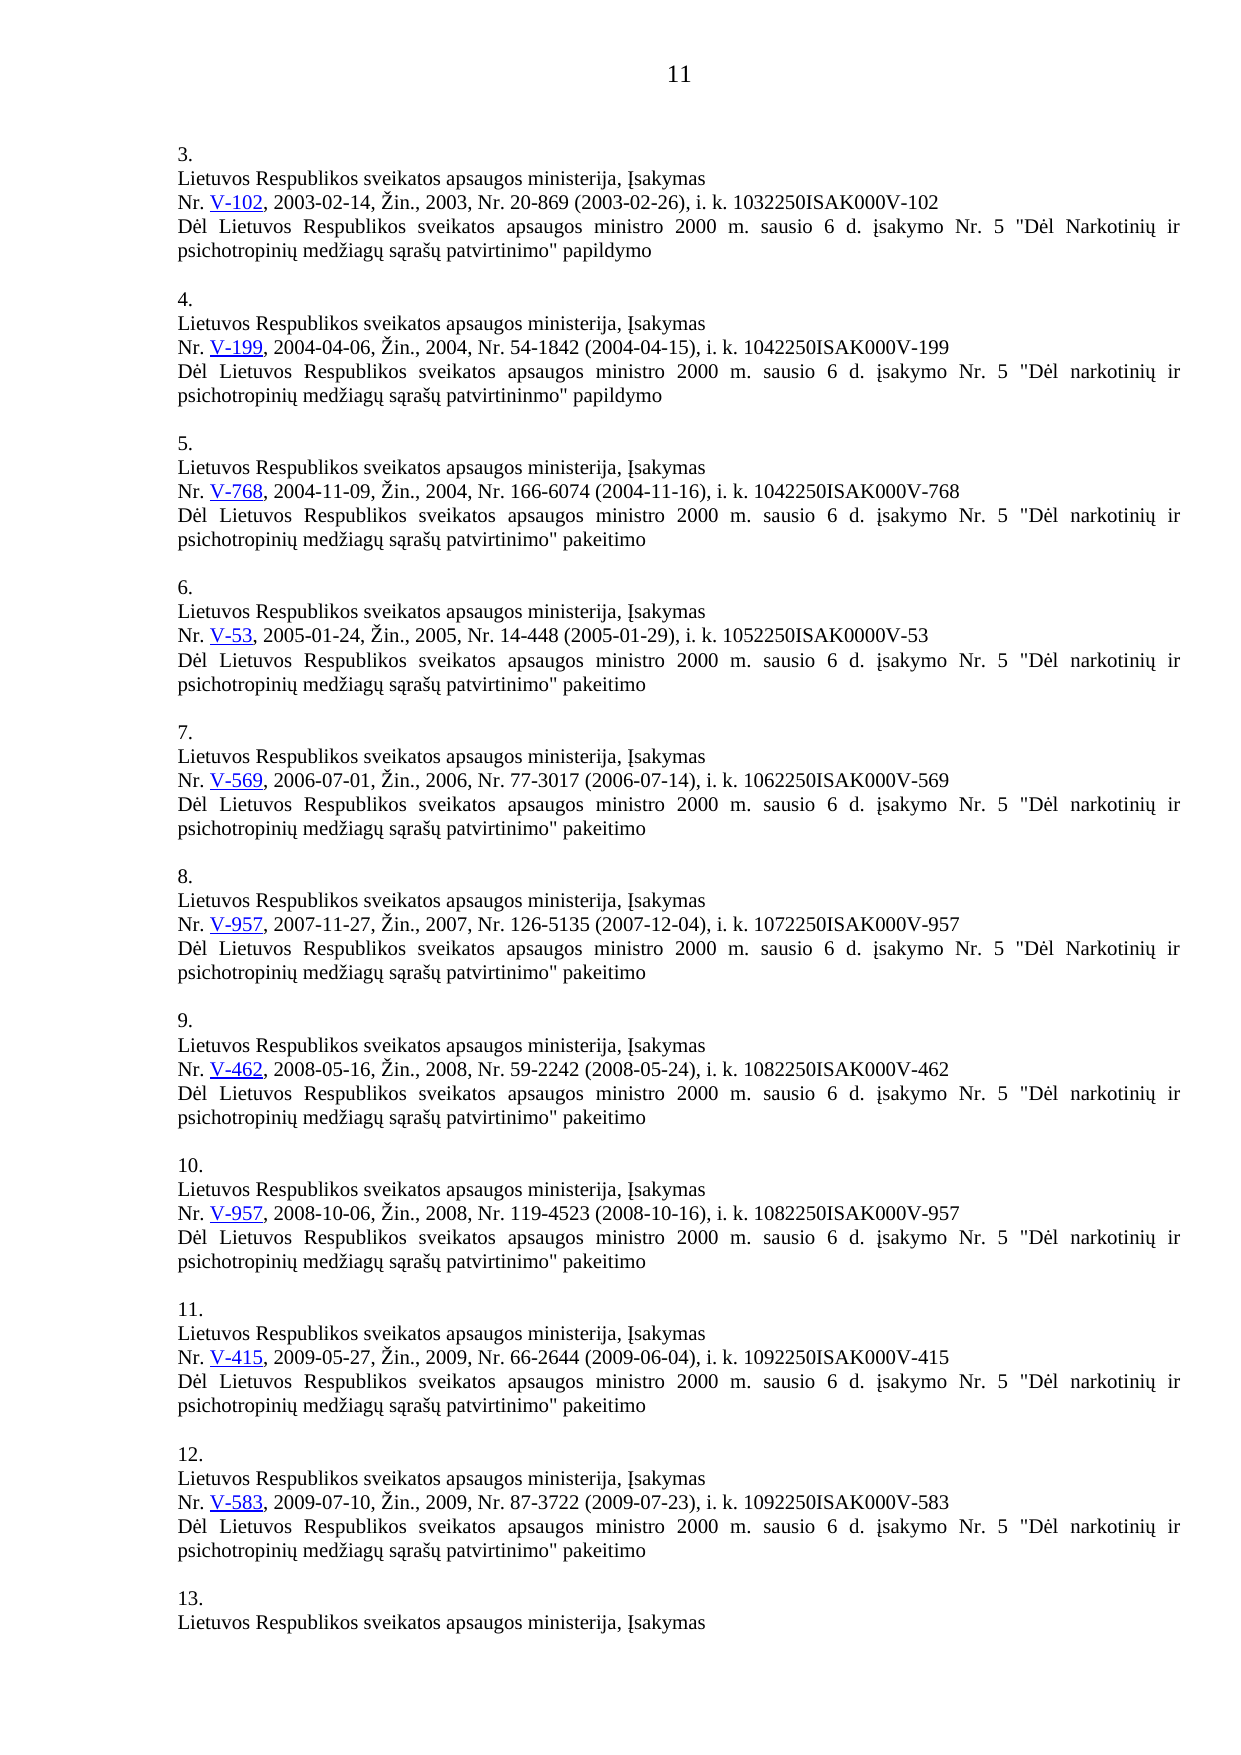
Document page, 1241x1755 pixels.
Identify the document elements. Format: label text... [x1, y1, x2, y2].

text Nr. V-415, 2009-05-27, Žin., 2009, Nr. 66-2644 (2009-06-04), i. k. 1092250ISAK000V-415 [177, 1345, 1181, 1369]
text Nr. V-102, 2003-02-14, Žin., 2003, Nr. 20-869 (2003-02-26), i. k. 1032250ISAK000V-102 [177, 190, 1181, 214]
text 9. [177, 1008, 1181, 1032]
text Lietuvos Respublikos sveikatos apsaugos ministerija, Įsakymas [177, 1321, 1181, 1345]
text 13. [177, 1586, 1181, 1610]
text Lietuvos Respublikos sveikatos apsaugos ministerija, Įsakymas [177, 888, 1181, 912]
text Lietuvos Respublikos sveikatos apsaugos ministerija, Įsakymas [177, 599, 1181, 623]
text Lietuvos Respublikos sveikatos apsaugos ministerija, Įsakymas [177, 1466, 1181, 1490]
text Lietuvos Respublikos sveikatos apsaugos ministerija, Įsakymas [177, 1610, 1181, 1634]
text 5. [177, 431, 1181, 455]
text 10. [177, 1153, 1181, 1177]
text Dėl Lietuvos Respublikos sveikatos apsaugos ministro 2000 m. sausio 6 d. įsakymo Nr. 5 "Dėl narkotinių ir psichotropinių medžiagų sąrašų patvirtinimo" pakeitimo [177, 1514, 1181, 1562]
text Nr. V-957, 2008-10-06, Žin., 2008, Nr. 119-4523 (2008-10-16), i. k. 1082250ISAK000V-957 [177, 1201, 1181, 1225]
text Nr. V-957, 2007-11-27, Žin., 2007, Nr. 126-5135 (2007-12-04), i. k. 1072250ISAK000V-957 [177, 912, 1181, 936]
text Lietuvos Respublikos sveikatos apsaugos ministerija, Įsakymas [177, 1032, 1181, 1057]
text Lietuvos Respublikos sveikatos apsaugos ministerija, Įsakymas [177, 455, 1181, 479]
text Lietuvos Respublikos sveikatos apsaugos ministerija, Įsakymas [177, 1177, 1181, 1201]
text 3. [177, 142, 1181, 166]
text Nr. V-583, 2009-07-10, Žin., 2009, Nr. 87-3722 (2009-07-23), i. k. 1092250ISAK000V-583 [177, 1490, 1181, 1514]
text Lietuvos Respublikos sveikatos apsaugos ministerija, Įsakymas [177, 744, 1181, 768]
text Nr. V-199, 2004-04-06, Žin., 2004, Nr. 54-1842 (2004-04-15), i. k. 1042250ISAK000V-199 [177, 335, 1181, 359]
text 11. [177, 1297, 1181, 1321]
text 6. [177, 575, 1181, 599]
text Dėl Lietuvos Respublikos sveikatos apsaugos ministro 2000 m. sausio 6 d. įsakymo Nr. 5 "Dėl narkotinių ir psichotropinių medžiagų sąrašų patvirtinimo" pakeitimo [177, 1369, 1181, 1417]
text 12. [177, 1442, 1181, 1466]
text Lietuvos Respublikos sveikatos apsaugos ministerija, Įsakymas [177, 311, 1181, 335]
text Dėl Lietuvos Respublikos sveikatos apsaugos ministro 2000 m. sausio 6 d. įsakymo Nr. 5 "Dėl narkotinių ir psichotropinių medžiagų sąrašų patvirtinimo" pakeitimo [177, 792, 1181, 840]
text 4. [177, 287, 1181, 311]
text 8. [177, 864, 1181, 888]
text Dėl Lietuvos Respublikos sveikatos apsaugos ministro 2000 m. sausio 6 d. įsakymo Nr. 5 "Dėl narkotinių ir psichotropinių medžiagų sąrašų patvirtininmo" papildymo [177, 359, 1181, 407]
text Dėl Lietuvos Respublikos sveikatos apsaugos ministro 2000 m. sausio 6 d. įsakymo Nr. 5 "Dėl narkotinių ir psichotropinių medžiagų sąrašų patvirtinimo" pakeitimo [177, 647, 1181, 696]
text 7. [177, 720, 1181, 744]
text Lietuvos Respublikos sveikatos apsaugos ministerija, Įsakymas [177, 166, 1181, 190]
text Nr. V-462, 2008-05-16, Žin., 2008, Nr. 59-2242 (2008-05-24), i. k. 1082250ISAK000V-462 [177, 1057, 1181, 1081]
text Dėl Lietuvos Respublikos sveikatos apsaugos ministro 2000 m. sausio 6 d. įsakymo Nr. 5 "Dėl narkotinių ir psichotropinių medžiagų sąrašų patvirtinimo" pakeitimo [177, 1081, 1181, 1129]
text Nr. V-768, 2004-11-09, Žin., 2004, Nr. 166-6074 (2004-11-16), i. k. 1042250ISAK000V-768 [177, 479, 1181, 503]
text Dėl Lietuvos Respublikos sveikatos apsaugos ministro 2000 m. sausio 6 d. įsakymo Nr. 5 "Dėl narkotinių ir psichotropinių medžiagų sąrašų patvirtinimo" pakeitimo [177, 1225, 1181, 1273]
text Dėl Lietuvos Respublikos sveikatos apsaugos ministro 2000 m. sausio 6 d. įsakymo Nr. 5 "Dėl Narkotinių ir psichotropinių medžiagų sąrašų patvirtinimo" papildymo [177, 214, 1181, 262]
text Dėl Lietuvos Respublikos sveikatos apsaugos ministro 2000 m. sausio 6 d. įsakymo Nr. 5 "Dėl Narkotinių ir psichotropinių medžiagų sąrašų patvirtinimo" pakeitimo [177, 936, 1181, 984]
text Nr. V-569, 2006-07-01, Žin., 2006, Nr. 77-3017 (2006-07-14), i. k. 1062250ISAK000V-569 [177, 768, 1181, 792]
text Dėl Lietuvos Respublikos sveikatos apsaugos ministro 2000 m. sausio 6 d. įsakymo Nr. 5 "Dėl narkotinių ir psichotropinių medžiagų sąrašų patvirtinimo" pakeitimo [177, 503, 1181, 551]
text Nr. V-53, 2005-01-24, Žin., 2005, Nr. 14-448 (2005-01-29), i. k. 1052250ISAK0000V-53 [177, 623, 1181, 647]
